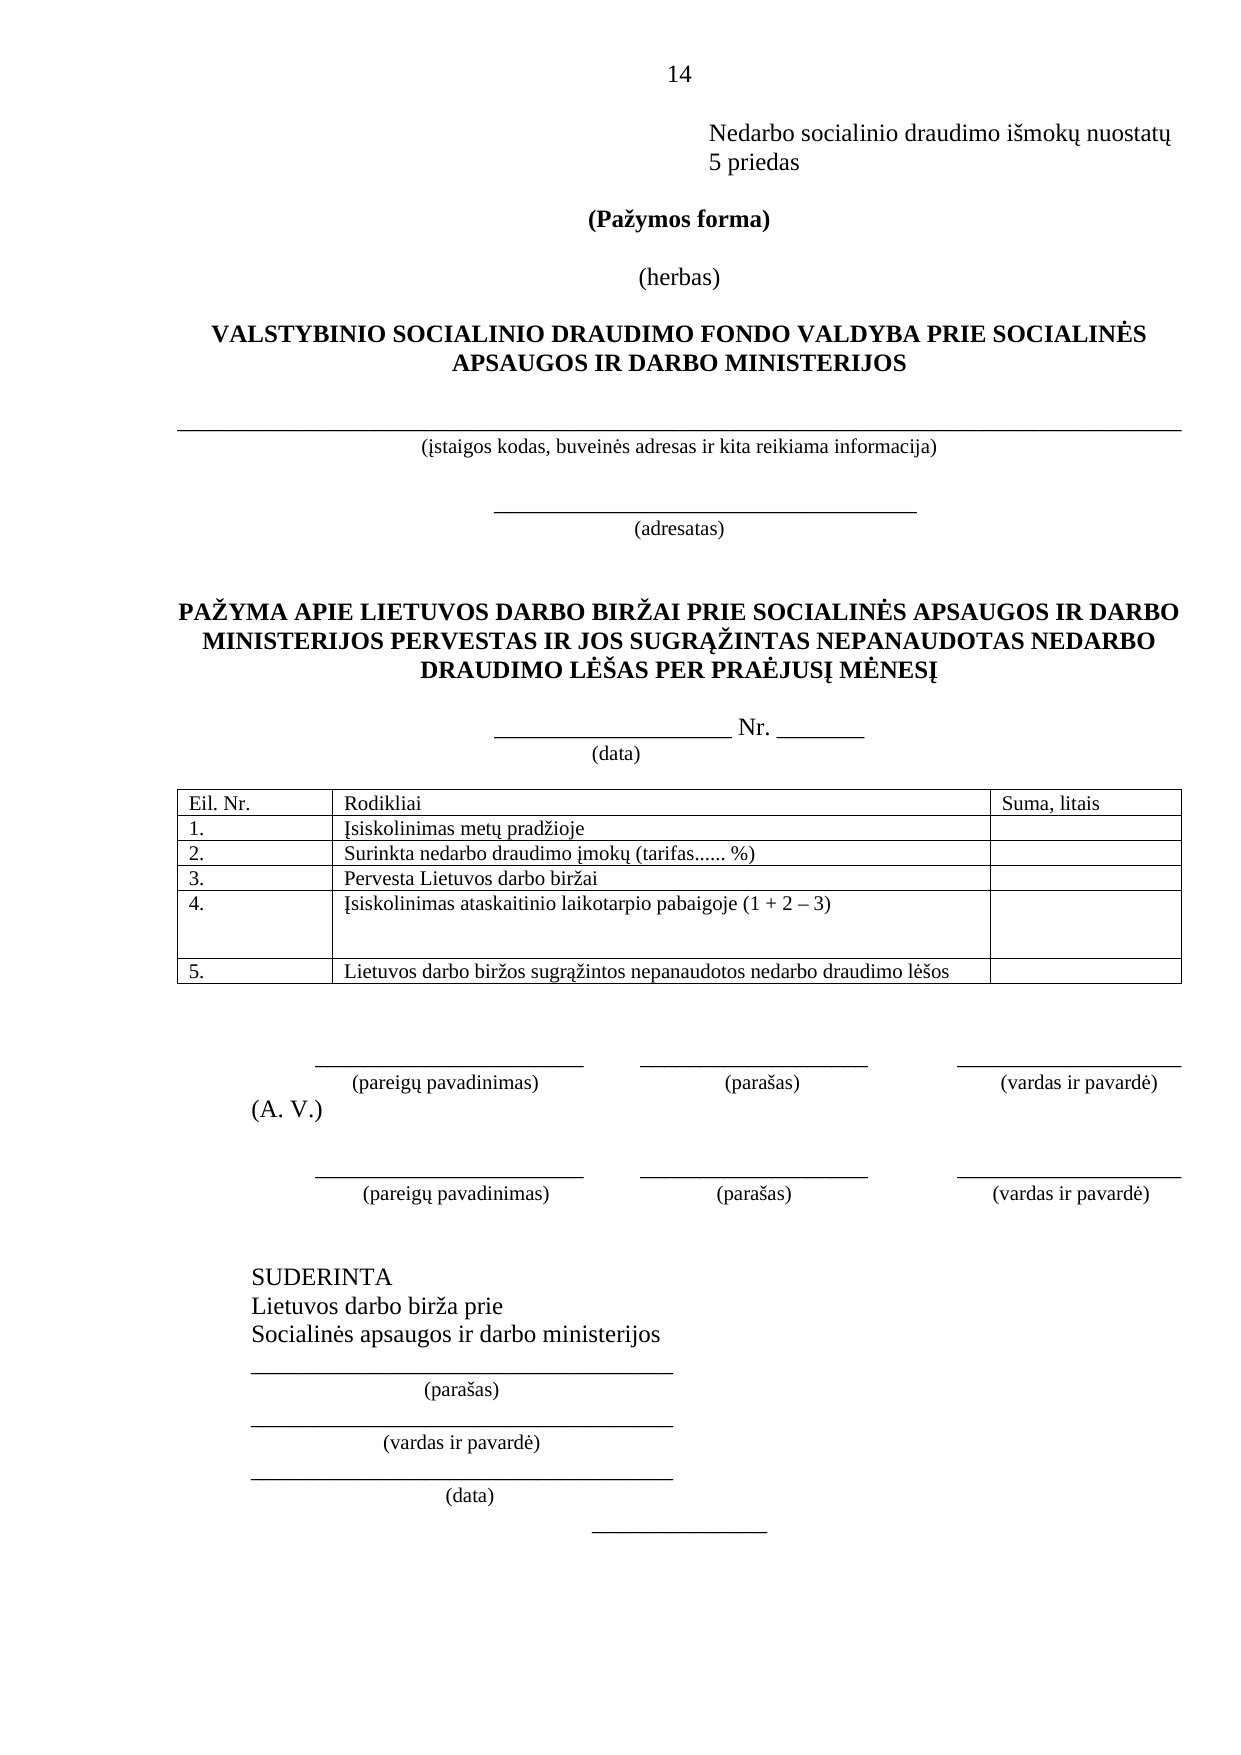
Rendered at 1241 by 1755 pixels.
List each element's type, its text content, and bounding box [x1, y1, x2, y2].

text (įstaigos kodas, buveinės adresas ir kita reikiama informacija) [177, 434, 1181, 458]
table_cell Surinkta nedarbo draudimo įmokų (tarifas...... %) [333, 841, 990, 865]
text (adresatas) [177, 516, 1181, 540]
text Nedarbo socialinio draudimo išmokų nuostatų [709, 118, 1181, 147]
table_header Eil. Nr. [178, 790, 332, 814]
text Lietuvos darbo birža prie [177, 1291, 1181, 1319]
table_cell 5. [178, 959, 332, 983]
text ______________ [177, 1507, 1181, 1535]
text 5 priedas [177, 147, 1181, 176]
table_cell 3. [178, 866, 332, 890]
table_cell Įsiskolinimas metų pradžioje [333, 816, 990, 839]
text (Pažymos forma) [177, 204, 1181, 233]
table_cell [991, 841, 1181, 865]
table_header Rodikliai [333, 790, 990, 814]
text ___________________ Nr. _______ [177, 712, 1181, 741]
table_cell 4. [178, 891, 332, 958]
table_header Suma, litais [991, 790, 1181, 814]
table_cell [991, 816, 1181, 839]
table_cell 2. [178, 841, 332, 865]
text PAŽYMA APIE LIETUVOS DARBO BIRŽAI PRIE SOCIALINĖS APSAUGOS IR DARBO MINISTERIJOS PERVESTAS IR JOS SUGRĄŽINTAS NEPANAUDOTAS NEDARBO DRAUDIMO LĖŠAS PER PRAĖJUSĮ MĖNESĮ [177, 597, 1181, 684]
text (parašas) [177, 1377, 1181, 1401]
text (data) [177, 1483, 1181, 1507]
text (pareigų pavadinimas) (parašas) (vardas ir pavardė) [177, 1070, 1181, 1094]
table_cell 1. [178, 816, 332, 839]
text (herbas) [177, 262, 1181, 291]
table_cell [991, 891, 1181, 958]
text SUDERINTA [177, 1262, 1181, 1291]
text VALSTYBINIO SOCIALINIO DRAUDIMO FONDO VALDYBA PRIE SOCIALINĖS [177, 319, 1181, 348]
text (pareigų pavadinimas) (parašas) (vardas ir pavardė) [177, 1180, 1181, 1204]
table_cell [991, 959, 1181, 983]
table_cell [991, 866, 1181, 890]
text (data) [177, 741, 1181, 765]
text (vardas ir pavardė) [177, 1430, 1181, 1454]
table_cell Lietuvos darbo biržos sugrąžintos nepanaudotos nedarbo draudimo lėšos [333, 959, 990, 983]
text (A. V.) [177, 1094, 1181, 1123]
table_cell Įsiskolinimas ataskaitinio laikotarpio pabaigoje (1 + 2 – 3) [333, 891, 990, 958]
text APSAUGOS IR DARBO MINISTERIJOS [177, 348, 1181, 377]
table_cell Pervesta Lietuvos darbo biržai [333, 866, 990, 890]
text Socialinės apsaugos ir darbo ministerijos [177, 1319, 1181, 1348]
